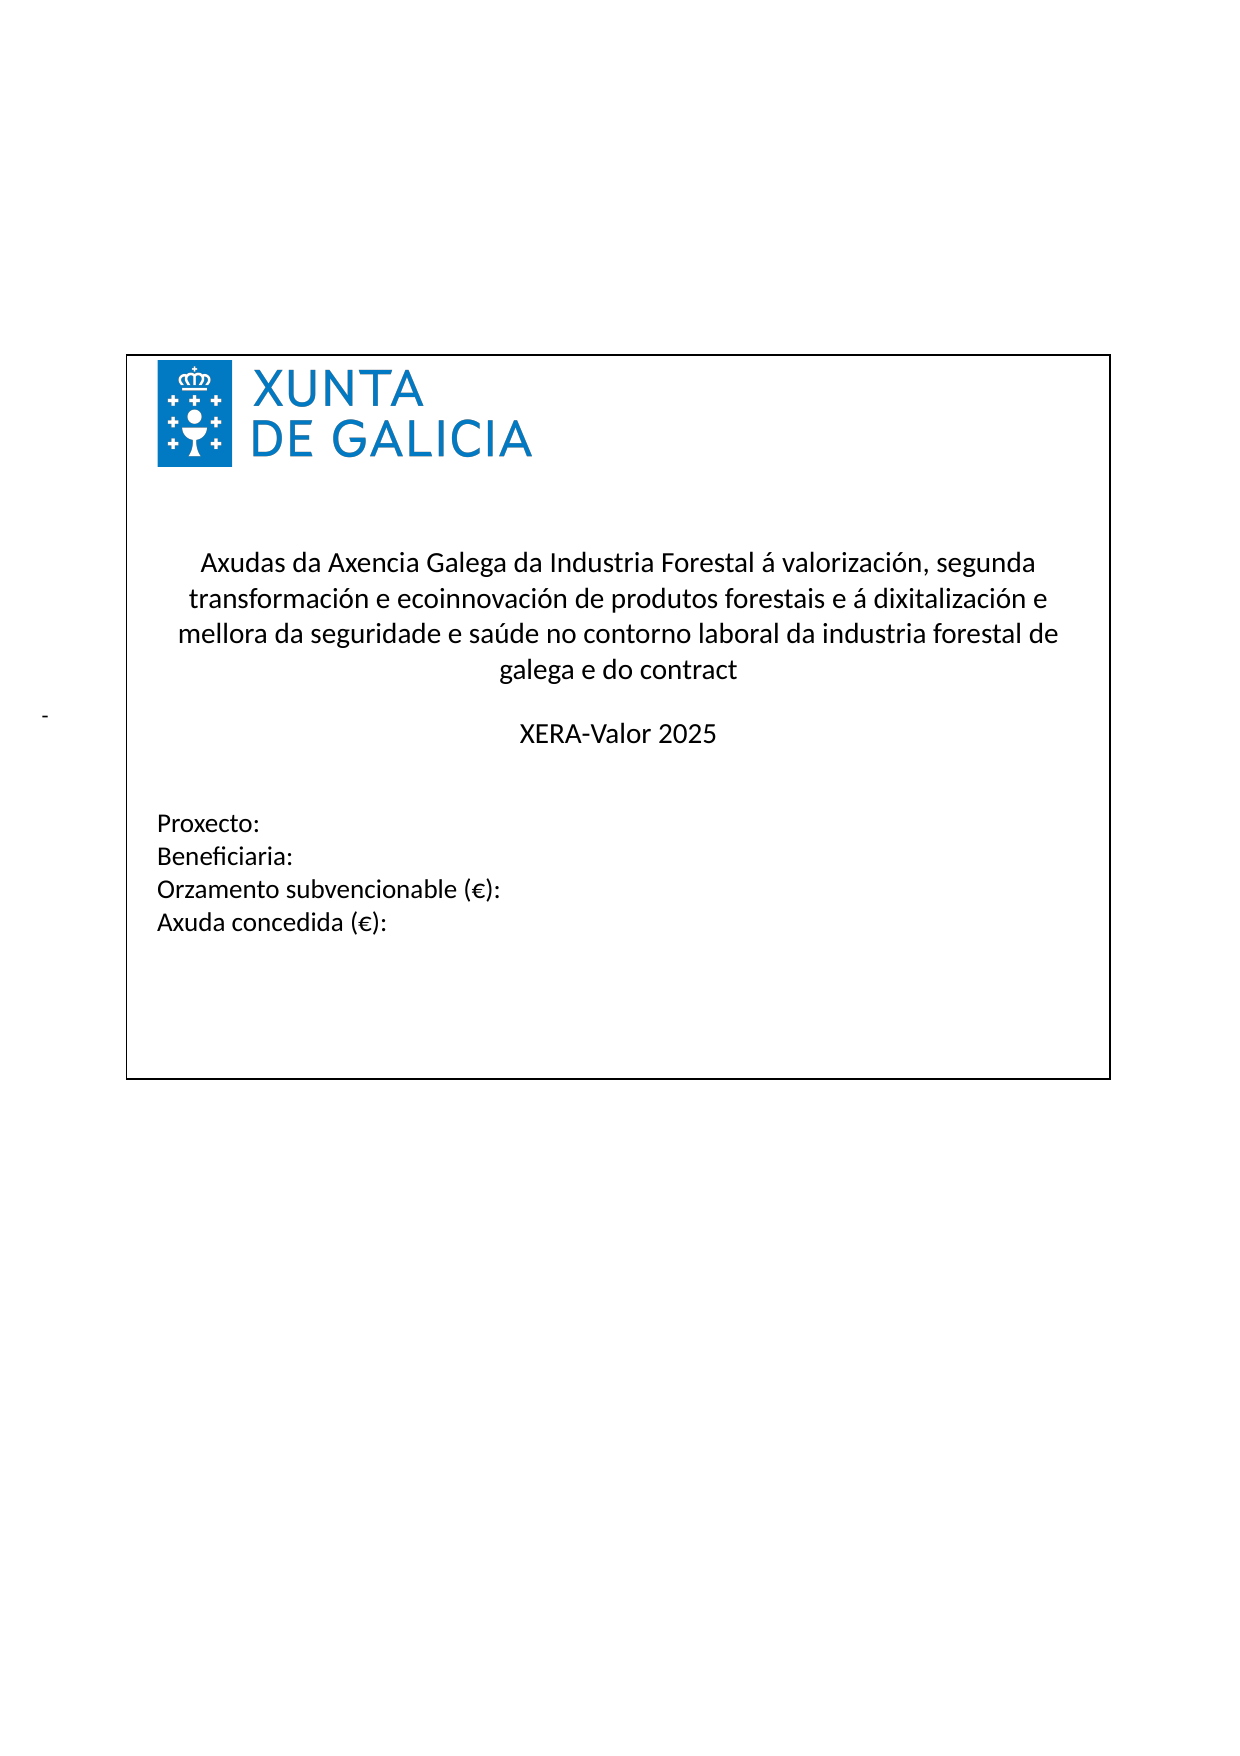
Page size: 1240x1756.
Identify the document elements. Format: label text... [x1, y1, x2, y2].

text Axuda concedida (€): [157, 906, 1080, 939]
text Beneficiaria: [157, 839, 1080, 873]
picture [157, 360, 532, 467]
text XERA-Valor 2025 [157, 715, 1080, 751]
text Orzamento subvencionable (€): [157, 873, 1080, 906]
text Axudas da Axencia Galega da Industria Forestal á valorización, segunda transformación e ecoinnovación de produtos forestais e á dixitalización e mellora da seguridade e saúde no contorno laboral da industria forestal de galega e do contract [157, 544, 1080, 687]
text Proxecto: [157, 807, 1080, 839]
